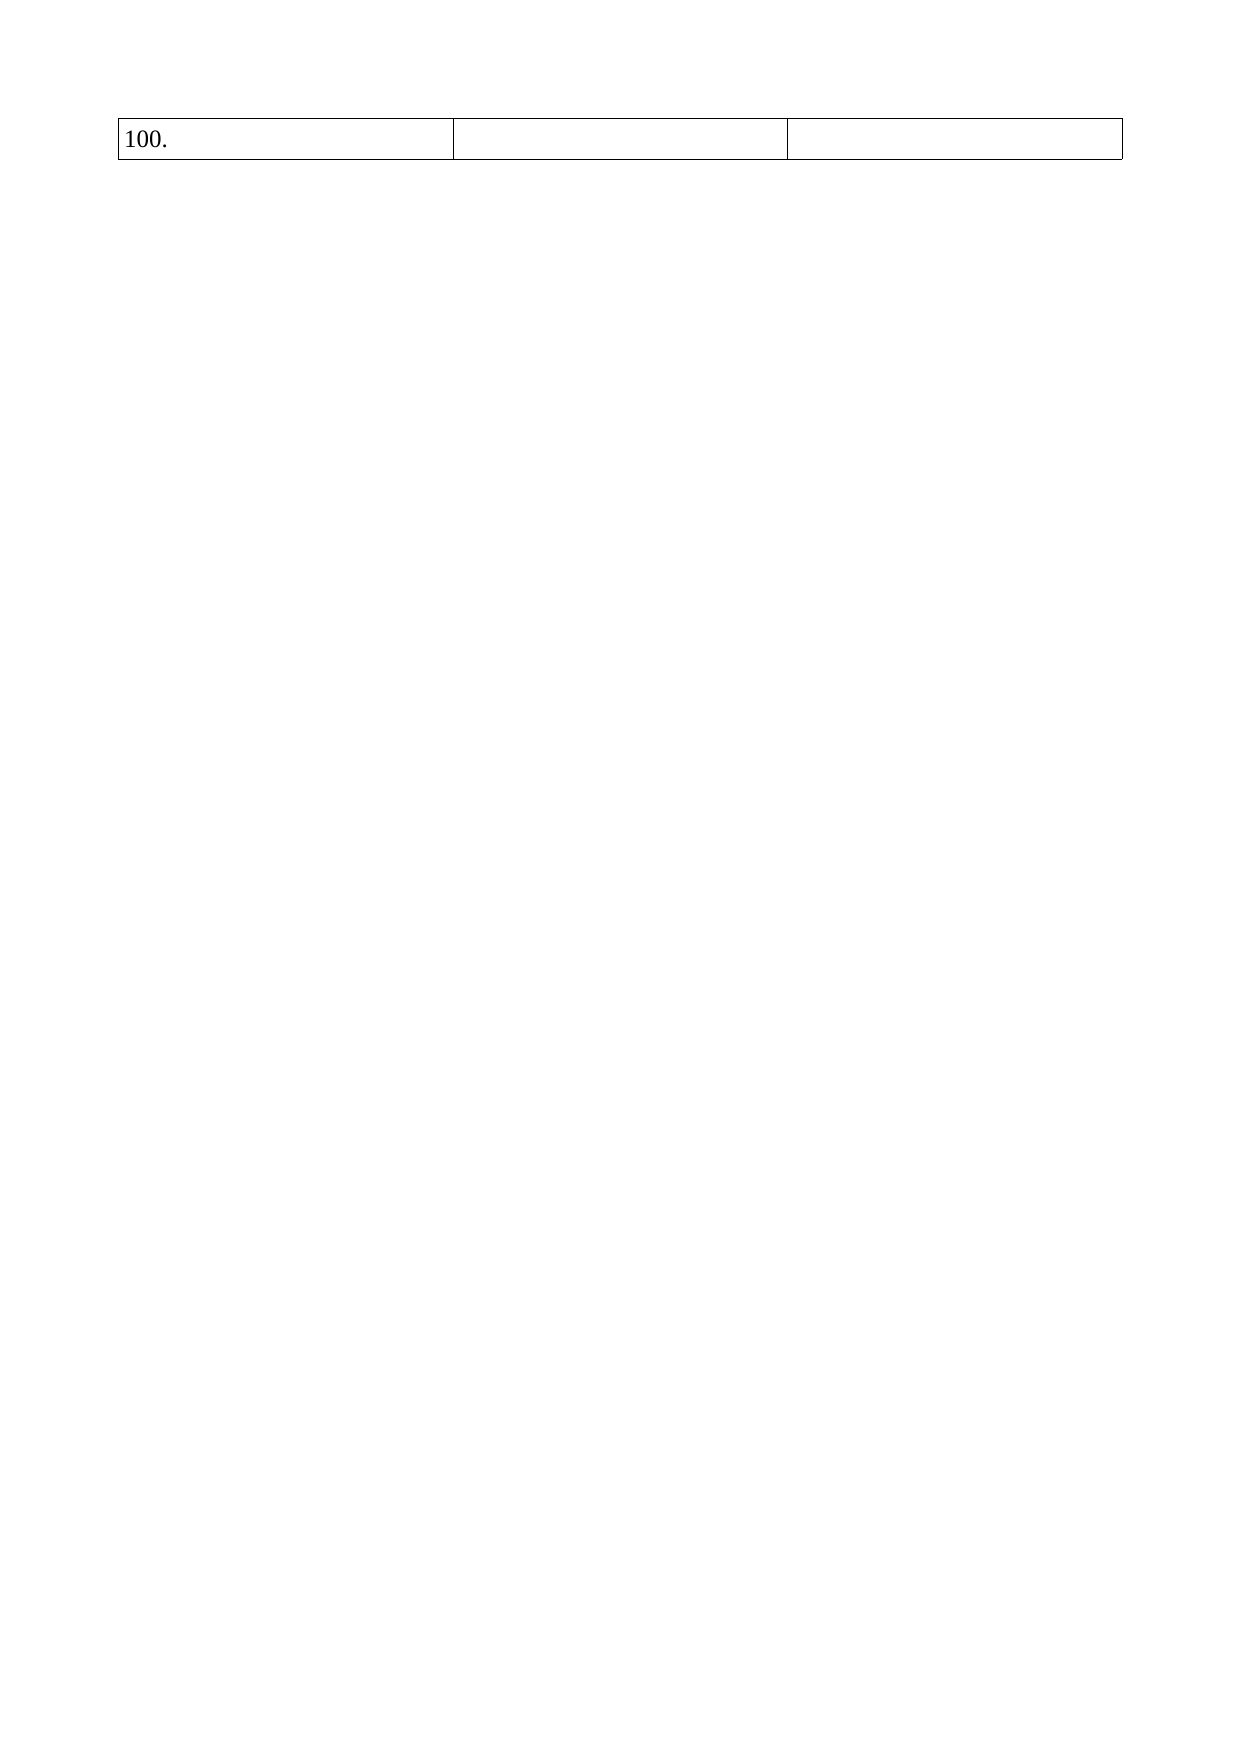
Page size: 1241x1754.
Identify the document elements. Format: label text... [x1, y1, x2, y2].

table_cell 100. [119, 119, 453, 158]
table_cell [788, 119, 1122, 158]
table_cell [454, 119, 787, 158]
